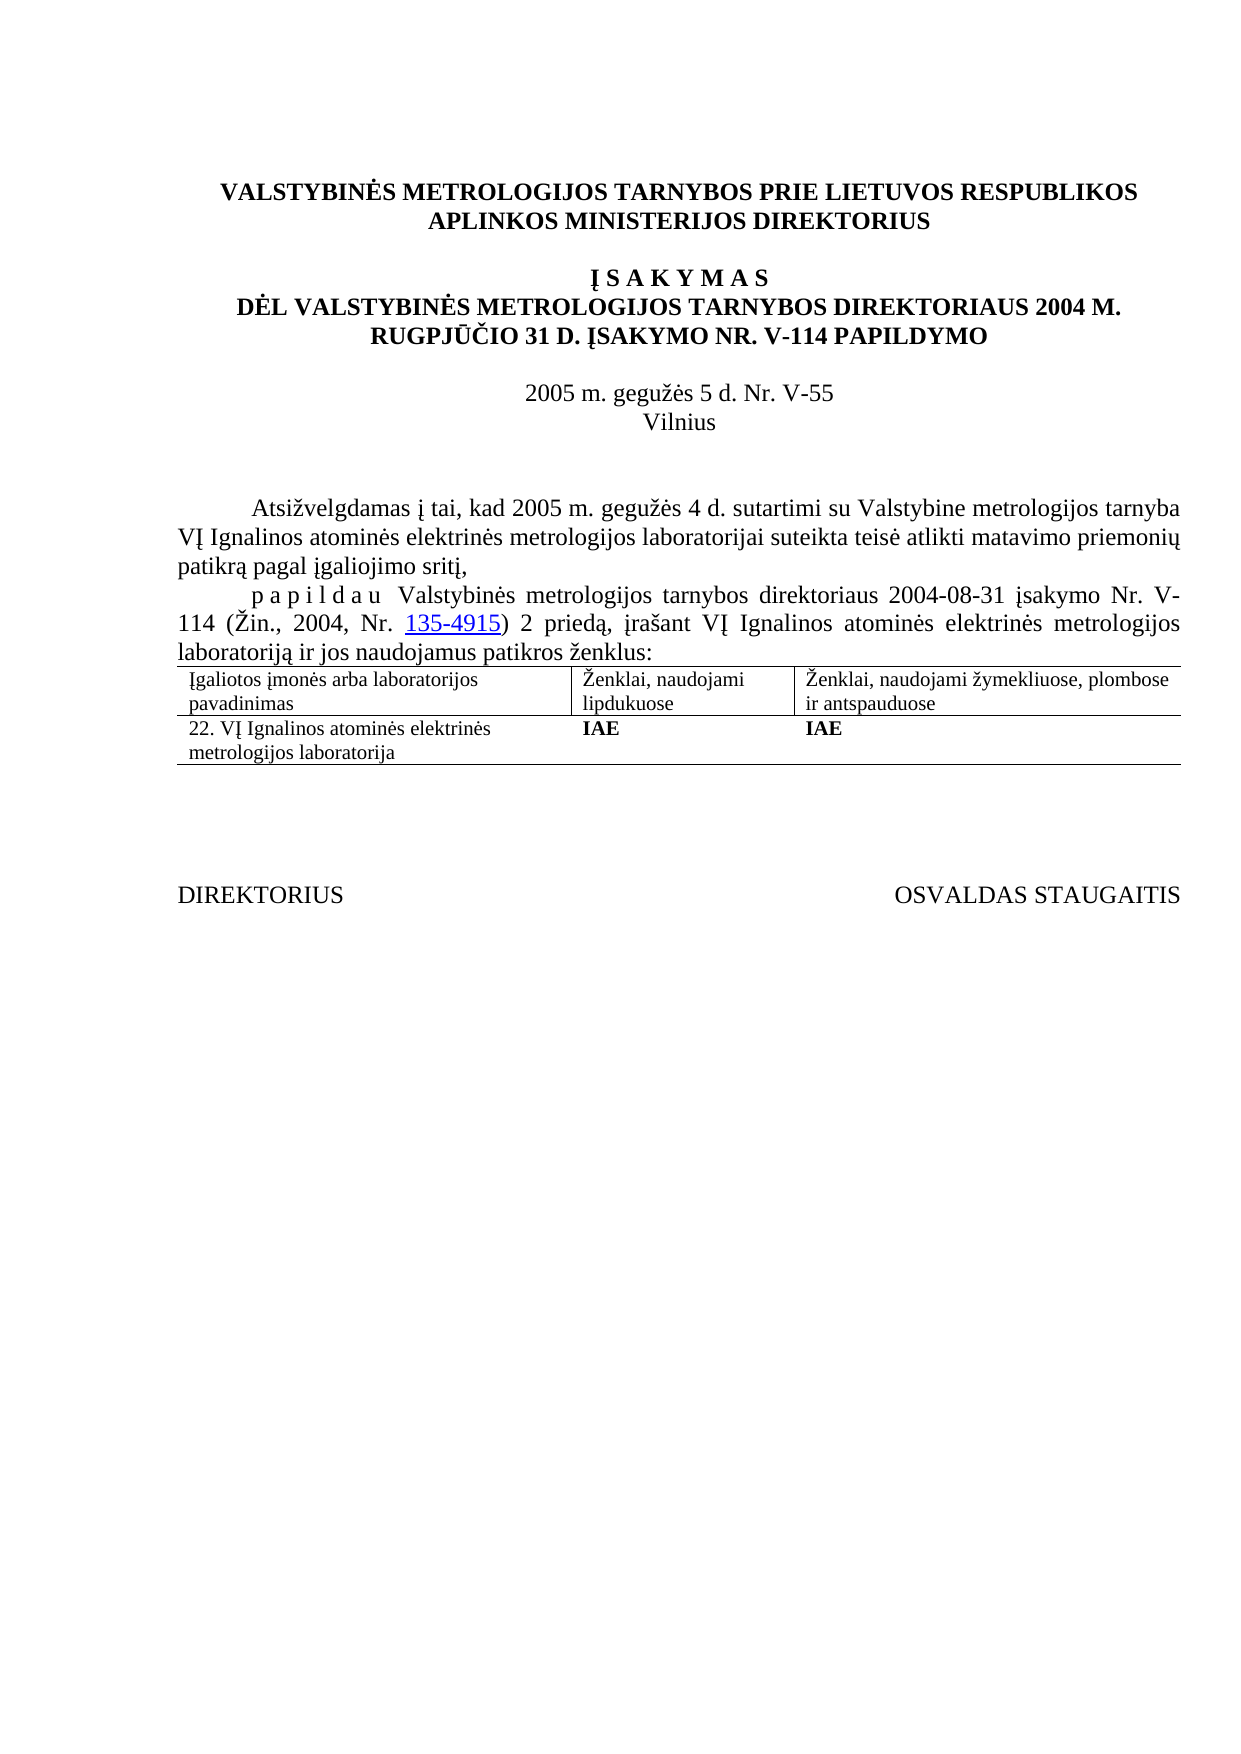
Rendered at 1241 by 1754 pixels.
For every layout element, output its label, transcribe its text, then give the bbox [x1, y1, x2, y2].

text Atsižvelgdamas į tai, kad 2005 m. gegužės 4 d. sutartimi su Valstybine metrologijos tarnyba VĮ Ignalinos atominės elektrinės metrologijos laboratorijai suteikta teisė atlikti matavimo priemonių patikrą pagal įgaliojimo sritį, [177, 493, 1181, 580]
text papildau Valstybinės metrologijos tarnybos direktoriaus 2004-08-31 įsakymo Nr. V-114 (Žin., 2004, Nr. 135-4915) 2 priedą, įrašant VĮ Ignalinos atominės elektrinės metrologijos laboratoriją ir jos naudojamus patikros ženklus: [177, 580, 1181, 666]
text DĖL VALSTYBINĖS METROLOGIJOS TARNYBOS DIREKTORIAUS 2004 M. RUGPJŪČIO 31 D. ĮSAKYMO NR. V-114 PAPILDYMO [177, 292, 1181, 350]
text DIREKTORIUS OSVALDAS STAUGAITIS [177, 880, 1181, 909]
table_header Ženklai, naudojami žymekliuose, plombose ir antspauduose [795, 667, 1181, 715]
table_cell IAE [571, 716, 794, 764]
text Į S A K Y M A S [177, 263, 1181, 292]
text Vilnius [177, 407, 1181, 436]
table_cell 22. VĮ Ignalinos atominės elektrinės metrologijos laboratorija [177, 716, 571, 764]
table_header Ženklai, naudojami lipdukuose [572, 667, 794, 715]
table_cell IAE [794, 716, 1181, 764]
table_header Įgaliotos įmonės arba laboratorijos pavadinimas [177, 667, 571, 715]
text VALSTYBINĖS METROLOGIJOS TARNYBOS PRIE LIETUVOS RESPUBLIKOS APLINKOS MINISTERIJOS DIREKTORIUS [177, 177, 1181, 235]
text 2005 m. gegužės 5 d. Nr. V-55 [177, 378, 1181, 407]
